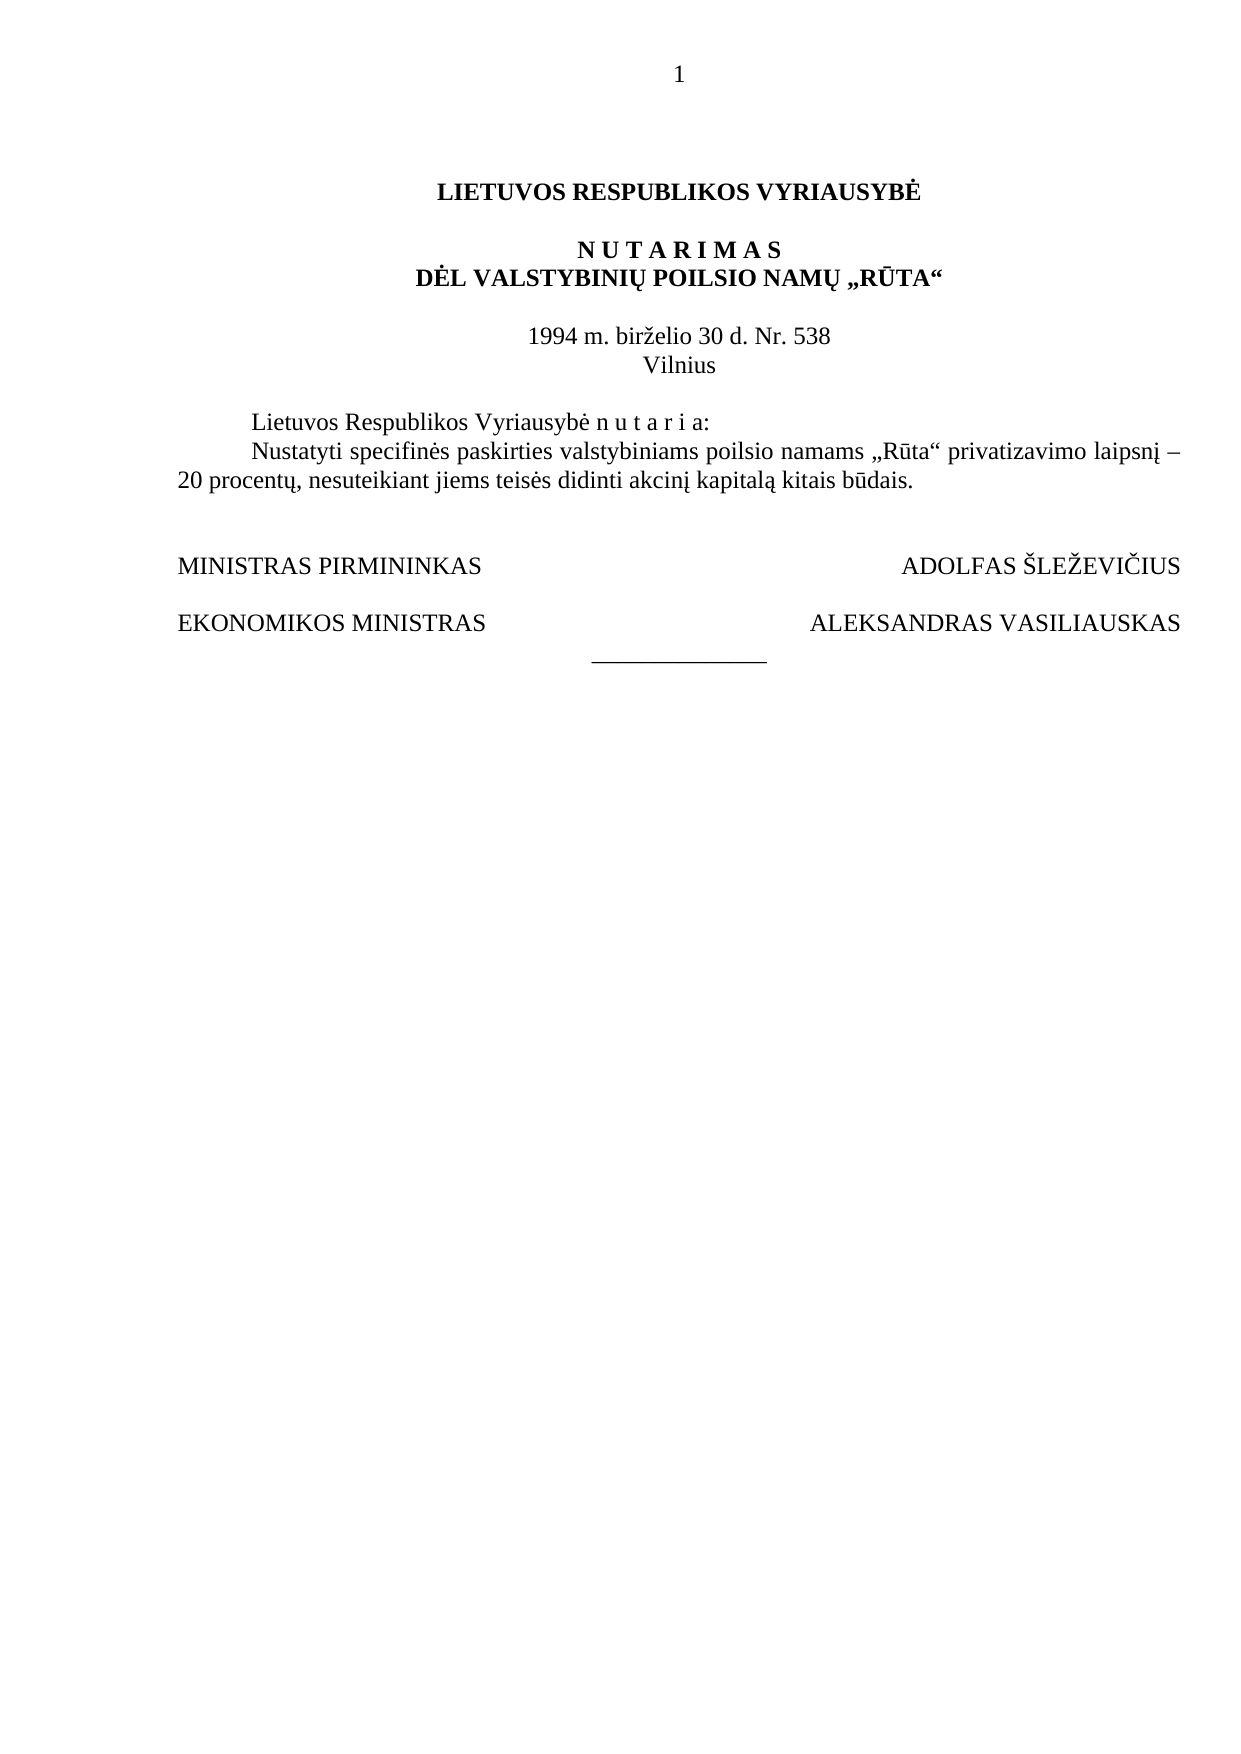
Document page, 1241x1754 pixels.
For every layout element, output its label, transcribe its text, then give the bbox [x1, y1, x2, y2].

text Vilnius [177, 350, 1181, 378]
text EKONOMIKOS MINISTRAS ALEKSANDRAS VASILIAUSKAS [177, 608, 1181, 637]
text MINISTRAS PIRMININKAS ADOLFAS ŠLEŽEVIČIUS [177, 551, 1181, 580]
text 1994 m. birželio 30 d. Nr. 538 [177, 321, 1181, 350]
text ______________ [177, 637, 1181, 666]
text DĖL VALSTYBINIŲ POILSIO NAMŲ „RŪTA“ [177, 263, 1181, 292]
text N U T A R I M A S [177, 235, 1181, 263]
text Nustatyti specifinės paskirties valstybiniams poilsio namams „Rūta“ privatizavimo laipsnį – 20 procentų, nesuteikiant jiems teisės didinti akcinį kapitalą kitais būdais. [177, 436, 1181, 493]
text LIETUVOS RESPUBLIKOS VYRIAUSYBĖ [177, 177, 1181, 206]
text Lietuvos Respublikos Vyriausybė nutaria: [177, 407, 1181, 436]
